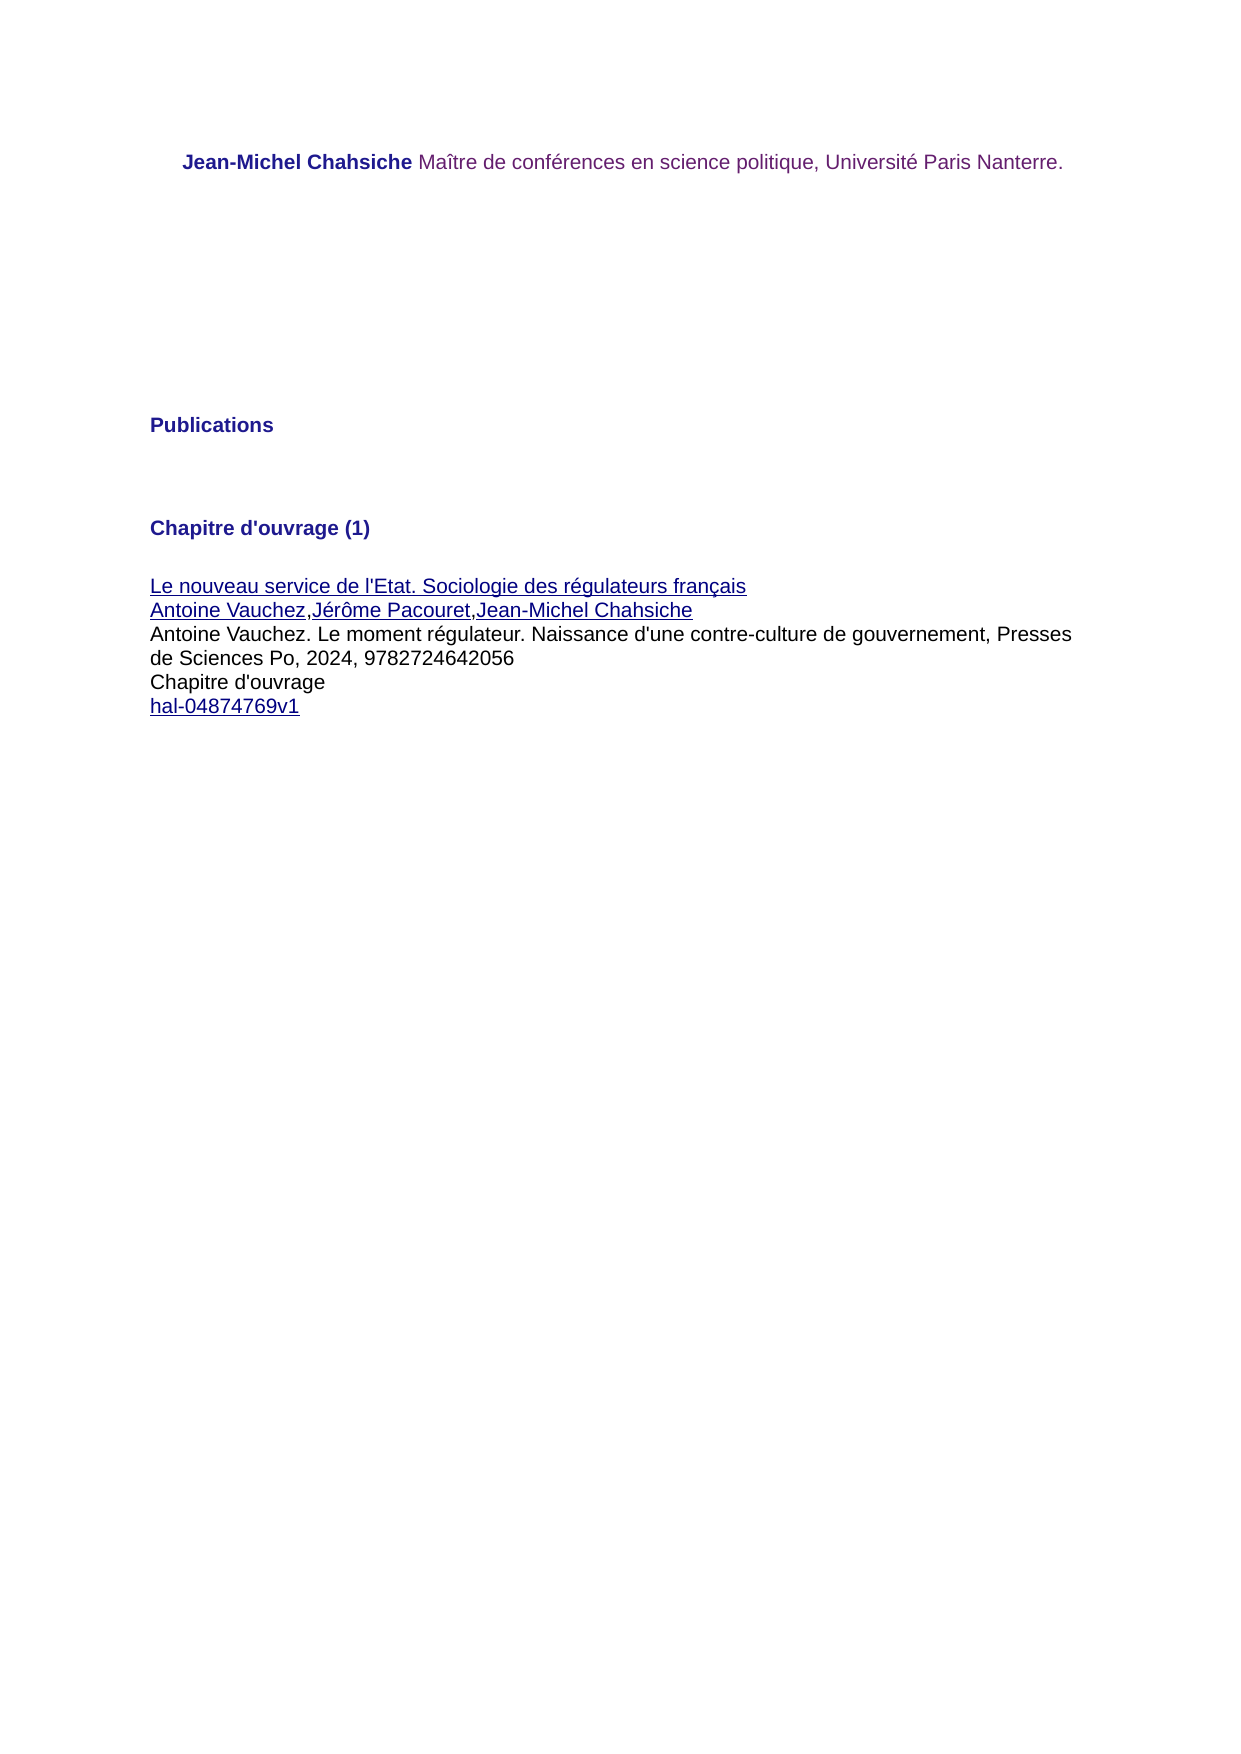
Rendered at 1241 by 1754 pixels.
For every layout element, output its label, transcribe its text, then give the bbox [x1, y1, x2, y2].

subtitle Publications [150, 412, 1090, 436]
table_header Le nouveau service de l'Etat. Sociologie des régulateurs français Antoine Vauchez,Jérôme Pacouret,Jean-Michel Chahsiche Antoine Vauchez. Le moment régulateur. Naissance d'une contre-culture de gouvernement, Presses de Sciences Po, 2024, 9782724642056 Chapitre d'ouvrage hal-04874769v1 [150, 574, 1090, 718]
subtitle Jean-Michel Chahsiche Maître de conférences en science politique, Université Paris Nanterre. [150, 150, 1090, 174]
subtitle Chapitre d'ouvrage (1) [150, 516, 1090, 539]
